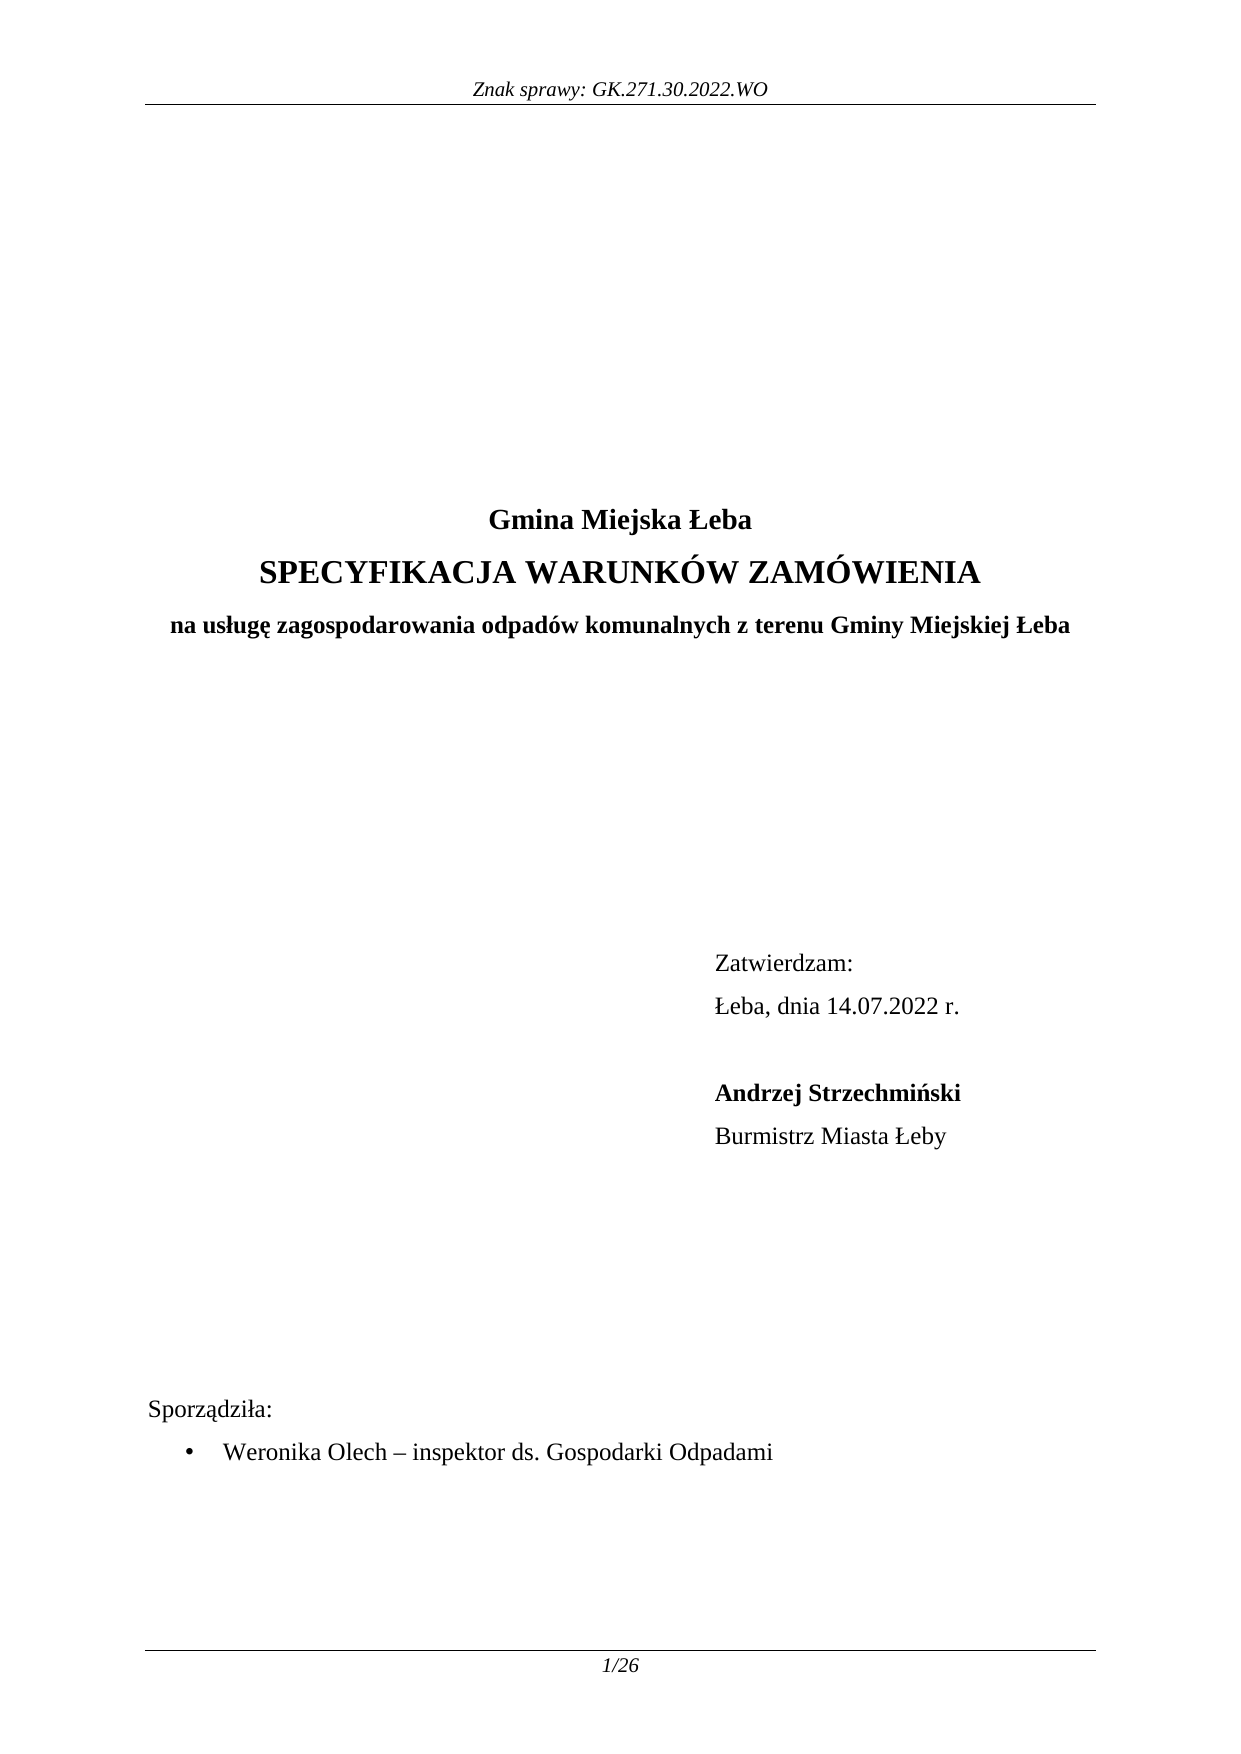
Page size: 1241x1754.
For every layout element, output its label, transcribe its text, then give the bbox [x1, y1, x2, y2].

text SPECYFIKACJA WARUNKÓW ZAMÓWIENIA [148, 552, 1093, 591]
text Andrzej Strzechmiński [714, 1078, 1093, 1106]
text Zatwierdzam: [714, 948, 1093, 977]
text Gmina Miejska Łeba [148, 502, 1093, 536]
text Burmistrz Miasta Łeby [714, 1121, 1093, 1149]
text na usługę zagospodarowania odpadów komunalnych z terenu Gminy Miejskiej Łeba [148, 610, 1093, 638]
text Łeba, dnia 14.07.2022 r. [714, 991, 1093, 1020]
text Sporządziła: [148, 1394, 1093, 1423]
list Weronika Olech – inspektor ds. Gospodarki Odpadami [185, 1437, 1093, 1466]
